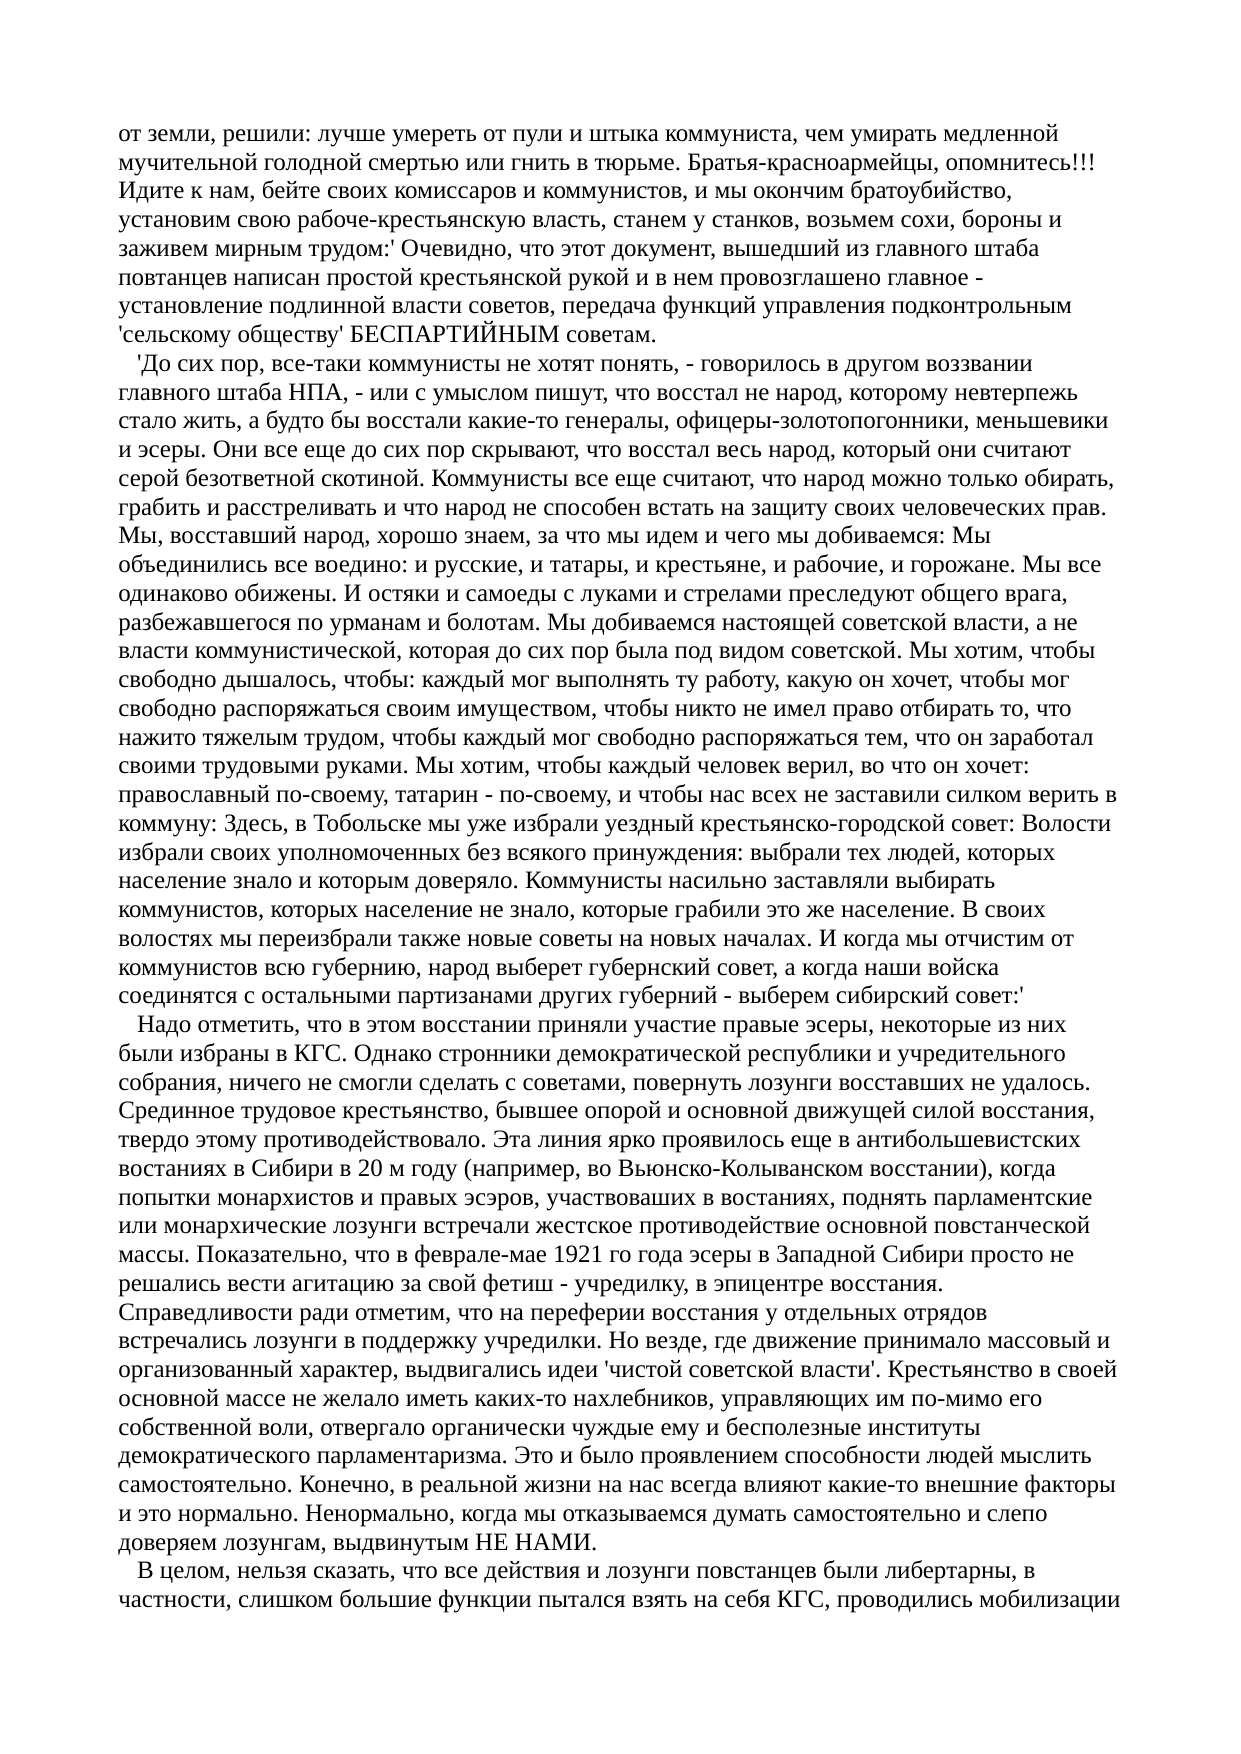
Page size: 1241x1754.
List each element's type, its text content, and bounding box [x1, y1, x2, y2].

text В целом, нельзя сказать, что все действия и лозунги повстанцев были либертарны, в частности, слишком большие функции пытался взять на себя КГС, проводились мобилизации [118, 1556, 1122, 1613]
text 'До сих пор, все-таки коммунисты не хотят понять, - говорилось в другом воззвании главного штаба НПА, - или с умыслом пишут, что восстал не народ, которому невтерпежь стало жить, а будто бы восстали какие-то генералы, офицеры-золотопогонники, меньшевики и эсеры. Они все еще до сих пор скрывают, что восстал весь народ, который они считают серой безответной скотиной. Коммунисты все еще считают, что народ можно только обирать, грабить и расстреливать и что народ не способен встать на защиту своих человеческих прав. Мы, восставший народ, хорошо знаем, за что мы идем и чего мы добиваемся: Мы объединились все воедино: и русские, и татары, и крестьяне, и рабочие, и горожане. Мы все одинаково обижены. И остяки и самоеды с луками и стрелами преследуют общего врага, разбежавшегося по урманам и болотам. Мы добиваемся настоящей советской власти, а не власти коммунистической, которая до сих пор была под видом советской. Мы хотим, чтобы свободно дышалось, чтобы: каждый мог выполнять ту работу, какую он хочет, чтобы мог свободно распоряжаться своим имуществом, чтобы никто не имел право отбирать то, что нажито тяжелым трудом, чтобы каждый мог свободно распоряжаться тем, что он заработал своими трудовыми руками. Мы хотим, чтобы каждый человек верил, во что он хочет: православный по-своему, татарин - по-своему, и чтобы нас всех не заставили силком верить в коммуну: Здесь, в Тобольске мы уже избрали уездный крестьянско-городской совет: Волости избрали своих уполномоченных без всякого принуждения: выбрали тех людей, которых население знало и которым доверяло. Коммунисты насильно заставляли выбирать коммунистов, которых население не знало, которые грабили это же население. В своих волостях мы переизбрали также новые советы на новых началах. И когда мы отчистим от коммунистов всю губернию, народ выберет губернский совет, а когда наши войска соединятся с остальными партизанами других губерний - выберем сибирский совет:' [118, 348, 1122, 1009]
text от земли, решили: лучше умереть от пули и штыка коммуниста, чем умирать медленной мучительной голодной смертью или гнить в тюрьме. Братья-красноармейцы, опомнитесь!!! Идите к нам, бейте своих комиссаров и коммунистов, и мы окончим братоубийство, установим свою рабоче-крестьянскую власть, станем у станков, возьмем сохи, бороны и заживем мирным трудом:' Очевидно, что этот документ, вышедший из главного штаба повтанцев написан простой крестьянской рукой и в нем провозглашено главное - установление подлинной власти советов, передача функций управления подконтрольным 'сельскому обществу' БЕСПАРТИЙНЫМ советам. [118, 118, 1122, 348]
text Надо отметить, что в этом восстании приняли участие правые эсеры, некоторые из них были избраны в КГС. Однако стронники демократической республики и учредительного собрания, ничего не смогли сделать с советами, повернуть лозунги восставших не удалось. Срединное трудовое крестьянство, бывшее опорой и основной движущей силой восстания, твердо этому противодействовало. Эта линия ярко проявилось еще в антибольшевистских востаниях в Сибири в 20 м году (например, во Вьюнско-Колыванском восстании), когда попытки монархистов и правых эсэров, участвоваших в востаниях, поднять парламентские или монархические лозунги встречали жестское противодействие основной повстанческой массы. Показательно, что в феврале-мае 1921 го года эсеры в Западной Сибири просто не решались вести агитацию за свой фетиш - учредилку, в эпицентре восстания. Справедливости ради отметим, что на переферии восстания у отдельных отрядов встречались лозунги в поддержку учредилки. Но везде, где движение принимало массовый и организованный характер, выдвигались идеи 'чистой советской власти'. Крестьянство в своей основной массе не желало иметь каких-то нахлебников, управляющих им по-мимо его собственной воли, отвергало органически чуждые ему и бесполезные институты демократического парламентаризма. Это и было проявлением способности людей мыслить самостоятельно. Конечно, в реальной жизни на нас всегда влияют какие-то внешние факторы и это нормально. Ненормально, когда мы отказываемся думать самостоятельно и слепо доверяем лозунгам, выдвинутым НЕ НАМИ. [118, 1009, 1122, 1556]
